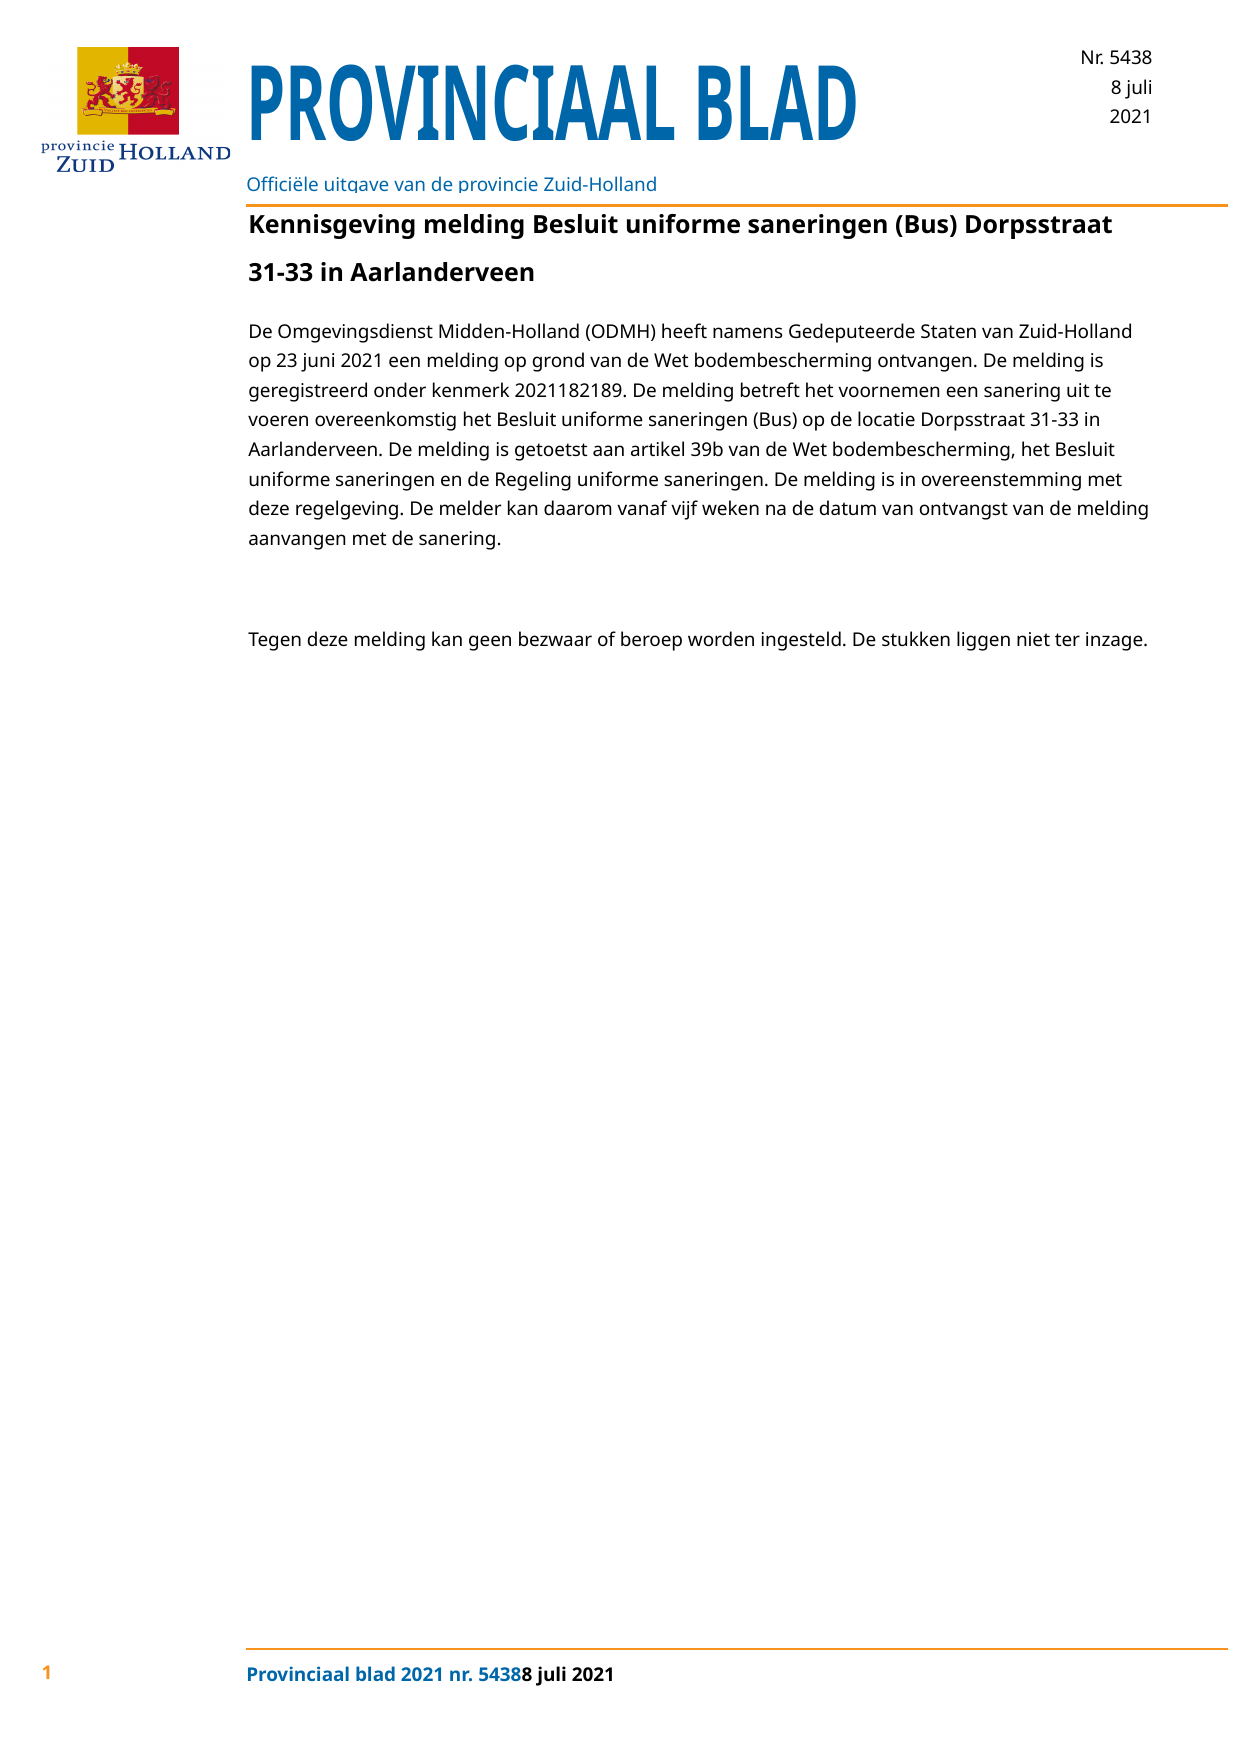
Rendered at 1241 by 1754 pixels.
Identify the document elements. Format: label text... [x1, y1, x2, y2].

picture [41, 47, 231, 172]
text Kennisgeving melding Besluit uniforme saneringen (Bus) Dorpsstraat 31-33 in Aarlanderveen [248, 207, 1152, 288]
text Tegen deze melding kan geen bezwaar of beroep worden ingesteld. De stukken liggen niet ter inzage. [248, 626, 1152, 652]
text De Omgevingsdienst Midden-Holland (ODMH) heeft namens Gedeputeerde Staten van Zuid-Holland op 23 juni 2021 een melding op grond van de Wet bodembescherming ontvangen. De melding is geregistreerd onder kenmerk 2021182189. De melding betreft het voornemen een sanering uit te voeren overeenkomstig het Besluit uniforme saneringen (Bus) op de locatie Dorpsstraat 31-33 in Aarlanderveen. De melding is getoetst aan artikel 39b van de Wet bodembescherming, het Besluit uniforme saneringen en de Regeling uniforme saneringen. De melding is in overeenstemming met deze regelgeving. De melder kan daarom vanaf vijf weken na de datum van ontvangst van de melding aanvangen met de sanering. [248, 318, 1152, 551]
